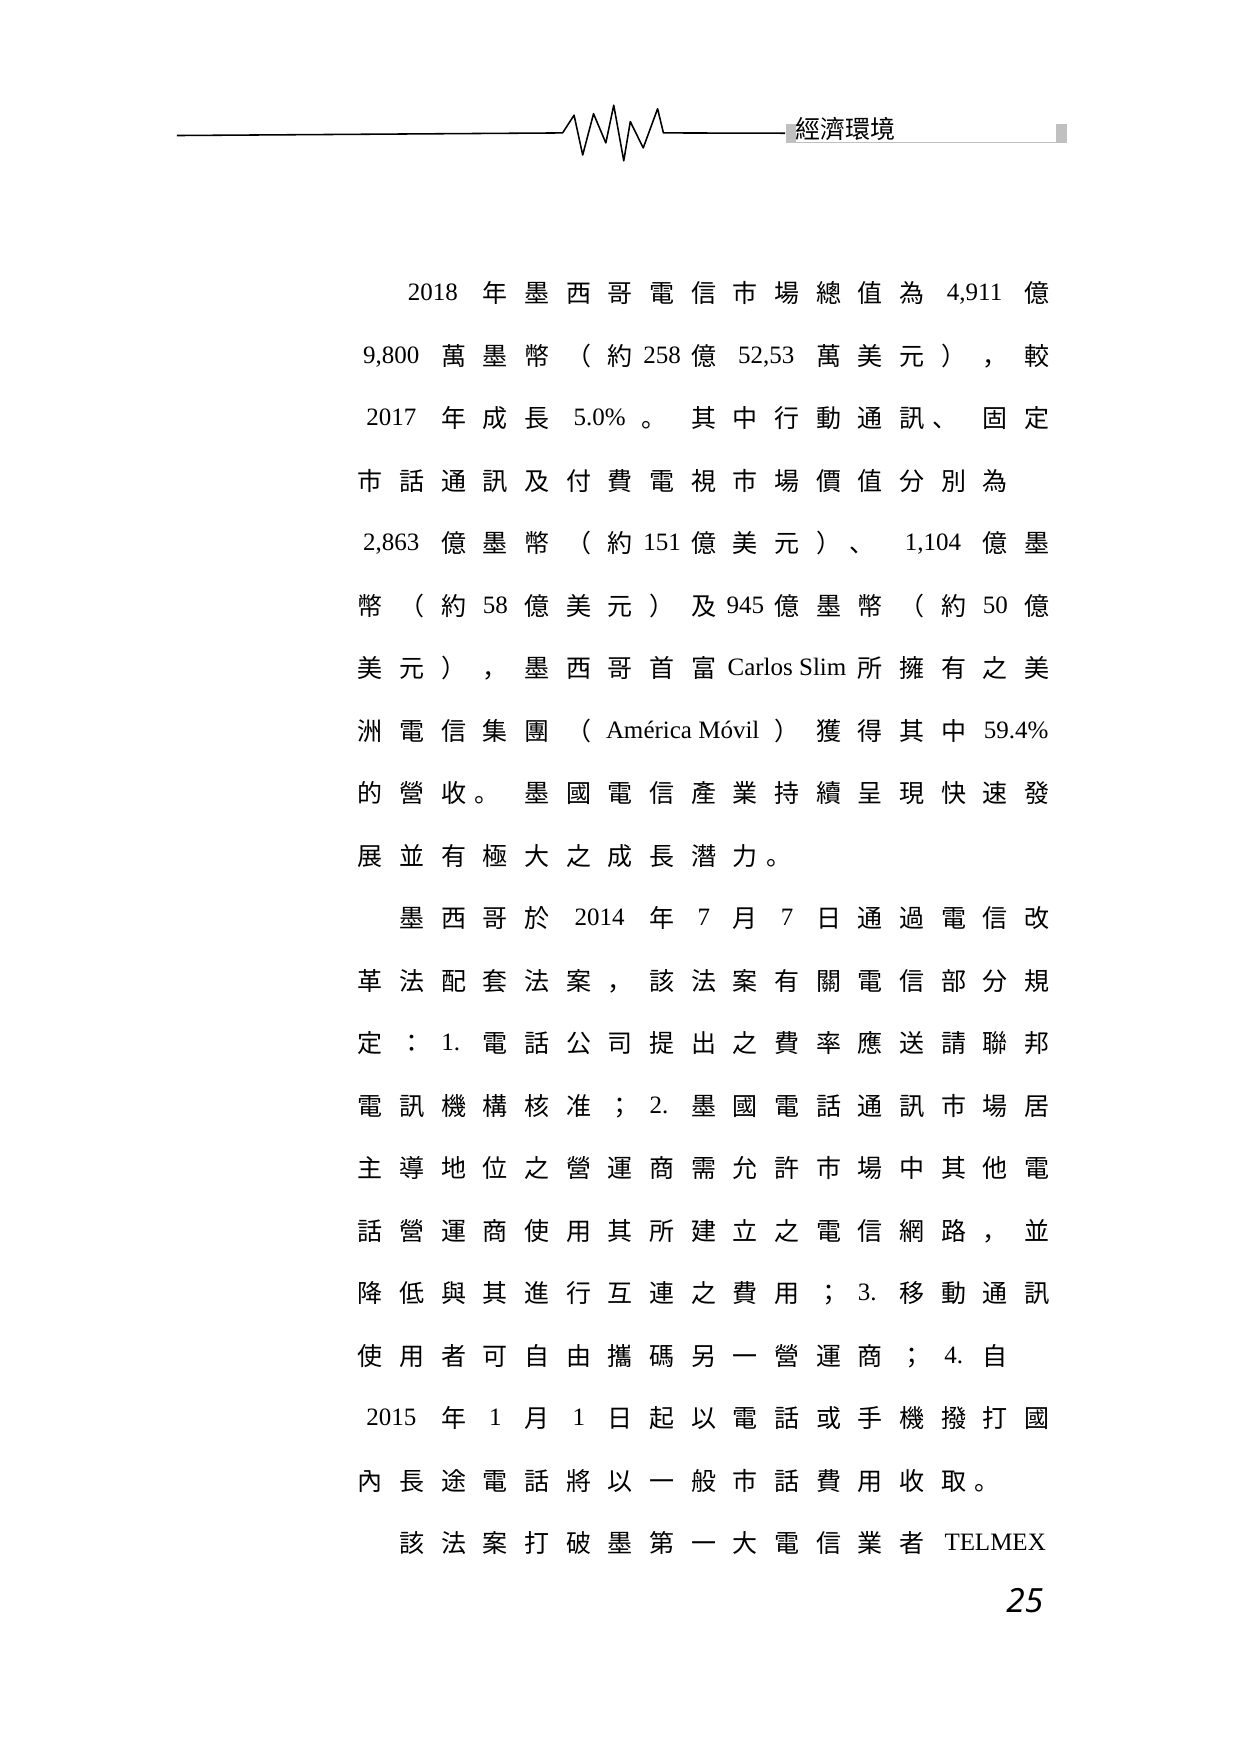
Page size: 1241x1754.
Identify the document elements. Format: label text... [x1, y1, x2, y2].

text 2018年墨西哥電信市場總值為4,911億9,800萬墨幣（約258億52,53萬美元），較2017年成長5.0%。其中行動通訊、固定市話通訊及付費電視市場價值分別為2,863億墨幣（約151億美元）、1,104億墨幣（約58億美元）及945億墨幣（約50億美元），墨西哥首富Carlos Slim所擁有之美洲電信集團（América Móvil）獲得其中59.4%的營收。墨國電信產業持續呈現快速發展並有極大之成長潛力。 [330, 250, 1058, 875]
text 墨西哥於2014年7月7日通過電信改革法配套法案，該法案有關電信部分規定：1. 電話公司提出之費率應送請聯邦電訊機構核准；2. 墨國電話通訊市場居主導地位之營運商需允許市場中其他電話營運商使用其所建立之電信網路，並降低與其進行互連之費用；3. 移動通訊使用者可自由攜碼另一營運商；4.自2015年1月1日起以電話或手機撥打國內長途電話將以一般市話費用收取。 [330, 875, 1058, 1500]
text 該法案打破墨第一大電信業者TELMEX [330, 1500, 1058, 1563]
